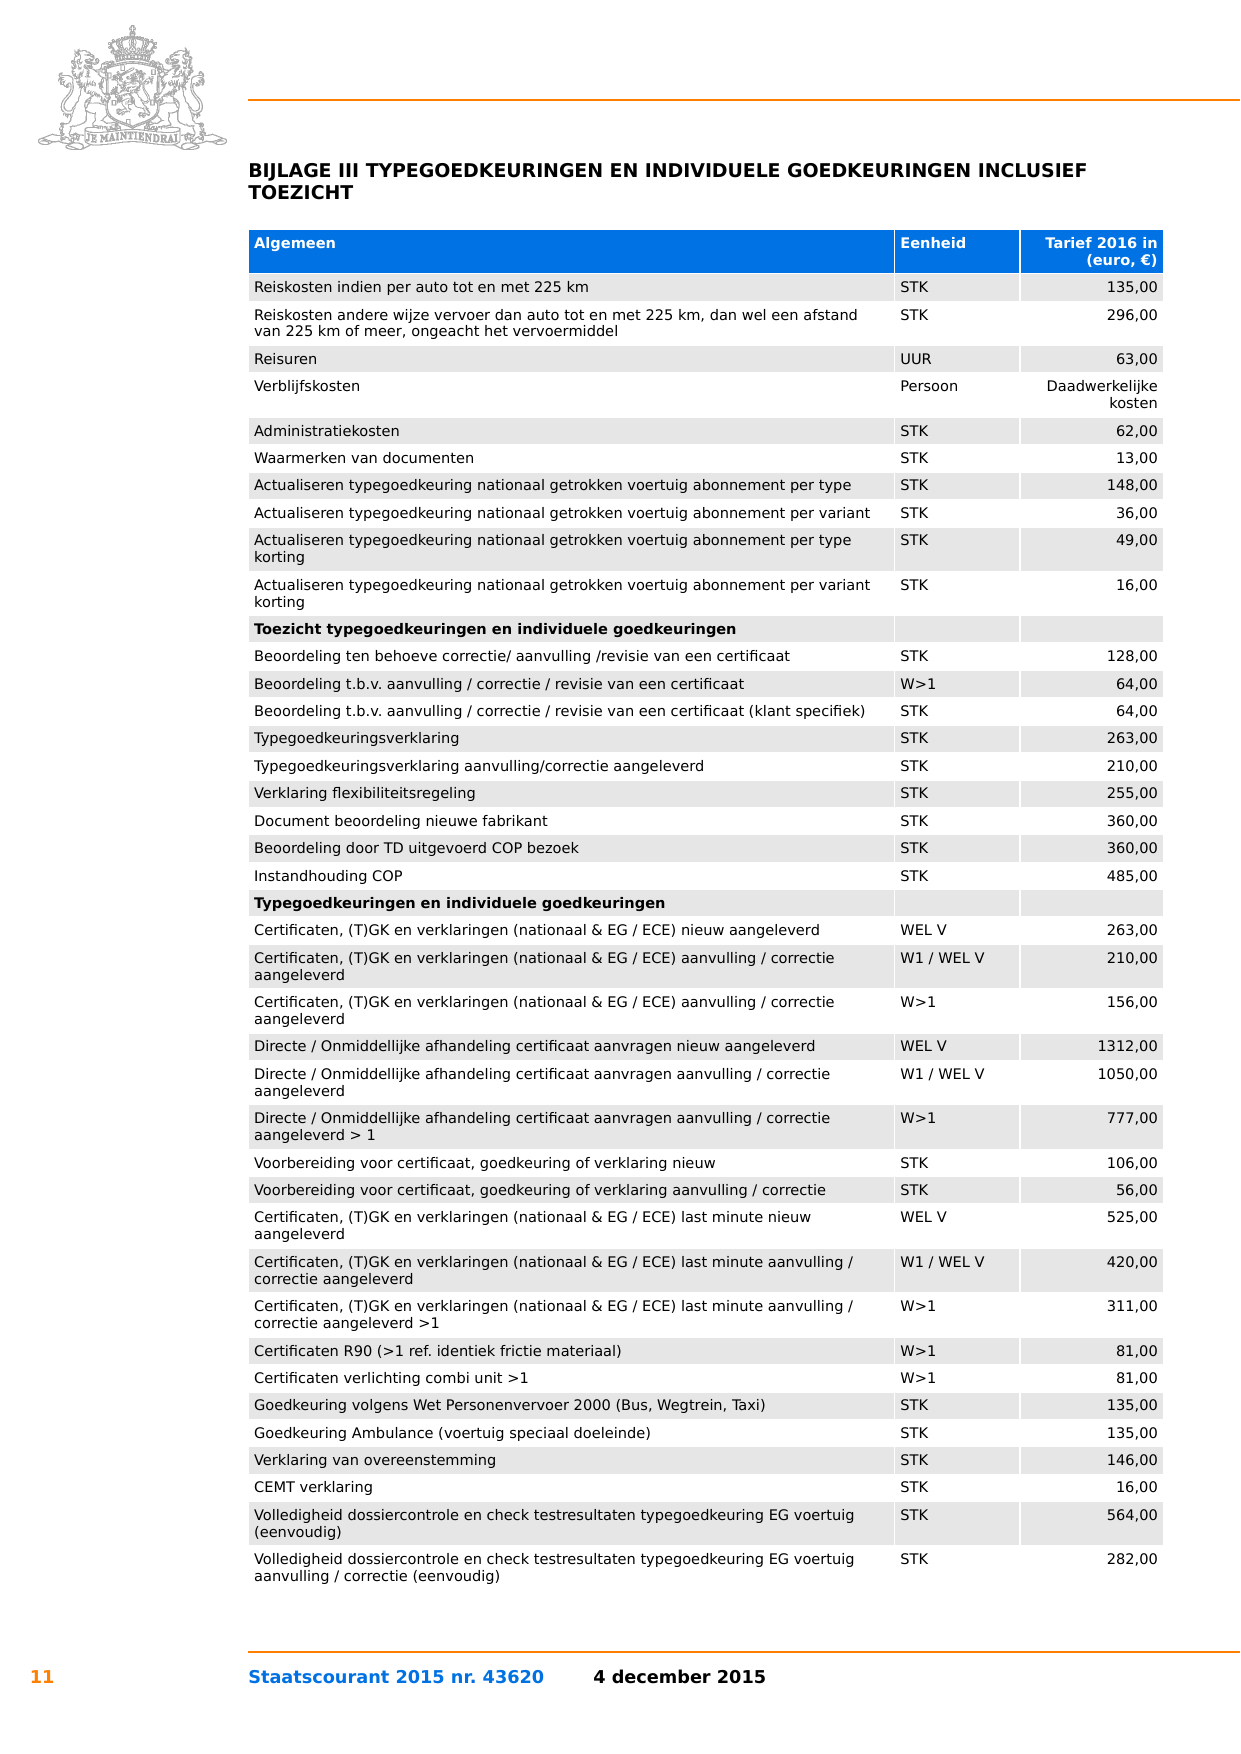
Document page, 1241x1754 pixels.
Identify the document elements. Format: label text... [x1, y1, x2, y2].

table_cell W1 / WEL V [895, 1061, 1019, 1104]
table_cell STK [895, 1177, 1019, 1203]
table_cell 135,00 [1021, 1393, 1163, 1419]
table_cell Actualiseren typegoedkeuring nationaal getrokken voertuig abonnement per variant [249, 500, 894, 526]
table_header Tarief 2016 in (euro, €) [1021, 230, 1163, 273]
table_cell 263,00 [1021, 726, 1163, 752]
table_cell W>1 [895, 989, 1019, 1033]
table_cell STK [895, 473, 1019, 499]
table_cell 564,00 [1021, 1502, 1163, 1545]
table_cell 56,00 [1021, 1177, 1163, 1203]
table_cell Voorbereiding voor certificaat, goedkeuring of verklaring nieuw [249, 1150, 894, 1176]
table_cell Certificaten verlichting combi unit >1 [249, 1365, 894, 1391]
table_cell STK [895, 808, 1019, 834]
table_cell 64,00 [1021, 671, 1163, 697]
picture [38, 25, 227, 150]
table_cell 156,00 [1021, 989, 1163, 1033]
table_cell STK [895, 698, 1019, 725]
table_cell Actualiseren typegoedkeuring nationaal getrokken voertuig abonnement per type korting [249, 528, 894, 571]
table_cell WEL V [895, 918, 1019, 944]
table_cell STK [895, 1502, 1019, 1545]
table_cell 263,00 [1021, 918, 1163, 944]
table_cell Goedkeuring volgens Wet Personenvervoer 2000 (Bus, Wegtrein, Taxi) [249, 1393, 894, 1419]
table_cell STK [895, 572, 1019, 615]
table_cell Certificaten, (T)GK en verklaringen (nationaal & EG / ECE) last minute aanvulling / correctie aangeleverd >1 [249, 1293, 894, 1337]
table_cell Certificaten, (T)GK en verklaringen (nationaal & EG / ECE) last minute nieuw aangeleverd [249, 1205, 894, 1248]
table_cell Certificaten, (T)GK en verklaringen (nationaal & EG / ECE) nieuw aangeleverd [249, 918, 894, 944]
table_cell Voorbereiding voor certificaat, goedkeuring of verklaring aanvulling / correctie [249, 1177, 894, 1203]
table_cell 282,00 [1021, 1546, 1163, 1590]
table_cell 16,00 [1021, 1475, 1163, 1501]
table_cell 420,00 [1021, 1249, 1163, 1292]
table_cell Certificaten R90 (>1 ref. identiek frictie materiaal) [249, 1338, 894, 1364]
table_cell W1 / WEL V [895, 945, 1019, 988]
table_cell Instandhouding COP [249, 863, 894, 889]
table_cell WEL V [895, 1034, 1019, 1060]
table_cell 311,00 [1021, 1293, 1163, 1337]
table_cell W>1 [895, 1105, 1019, 1149]
table_cell Verblijfskosten [249, 374, 894, 417]
table_cell 485,00 [1021, 863, 1163, 889]
table_cell 64,00 [1021, 698, 1163, 725]
table_cell Beoordeling door TD uitgevoerd COP bezoek [249, 835, 894, 862]
table_cell W>1 [895, 671, 1019, 697]
table_cell Directe / Onmiddellijke afhandeling certificaat aanvragen aanvulling / correctie aangeleverd [249, 1061, 894, 1104]
table_cell 16,00 [1021, 572, 1163, 615]
table_cell 62,00 [1021, 418, 1163, 444]
table_cell Document beoordeling nieuwe fabrikant [249, 808, 894, 834]
table_cell Certificaten, (T)GK en verklaringen (nationaal & EG / ECE) aanvulling / correctie aangeleverd [249, 945, 894, 988]
table_cell Daadwerkelijke kosten [1021, 374, 1163, 417]
table_cell STK [895, 863, 1019, 889]
table_cell Beoordeling t.b.v. aanvulling / correctie / revisie van een certificaat [249, 671, 894, 697]
table_cell 525,00 [1021, 1205, 1163, 1248]
table_cell CEMT verklaring [249, 1475, 894, 1501]
table_cell STK [895, 1475, 1019, 1501]
table_cell UUR [895, 346, 1019, 372]
table_cell Reiskosten andere wijze vervoer dan auto tot en met 225 km, dan wel een afstand van 225 km of meer, ongeacht het vervoermiddel [249, 302, 894, 345]
table_cell STK [895, 274, 1019, 301]
table_cell Beoordeling ten behoeve correctie/ aanvulling /revisie van een certificaat [249, 644, 894, 670]
table_cell STK [895, 1393, 1019, 1419]
table_cell [1021, 890, 1163, 916]
table_cell STK [895, 1150, 1019, 1176]
table_cell STK [895, 835, 1019, 862]
table_cell STK [895, 1546, 1019, 1590]
table_cell Directe / Onmiddellijke afhandeling certificaat aanvragen aanvulling / correctie aangeleverd > 1 [249, 1105, 894, 1149]
table_cell 210,00 [1021, 753, 1163, 779]
table_cell 13,00 [1021, 445, 1163, 472]
table_cell 49,00 [1021, 528, 1163, 571]
table_cell 81,00 [1021, 1338, 1163, 1364]
table_cell STK [895, 781, 1019, 807]
table_cell Toezicht typegoedkeuringen en individuele goedkeuringen [249, 616, 894, 642]
table_cell W>1 [895, 1365, 1019, 1391]
table_cell STK [895, 1420, 1019, 1446]
table_cell Persoon [895, 374, 1019, 417]
table_cell 128,00 [1021, 644, 1163, 670]
table_cell Certificaten, (T)GK en verklaringen (nationaal & EG / ECE) aanvulling / correctie aangeleverd [249, 989, 894, 1033]
table_cell 296,00 [1021, 302, 1163, 345]
table_cell 36,00 [1021, 500, 1163, 526]
table_cell 210,00 [1021, 945, 1163, 988]
table_cell Directe / Onmiddellijke afhandeling certificaat aanvragen nieuw aangeleverd [249, 1034, 894, 1060]
table_cell STK [895, 726, 1019, 752]
table_cell Administratiekosten [249, 418, 894, 444]
table_cell STK [895, 1447, 1019, 1474]
table_cell 106,00 [1021, 1150, 1163, 1176]
table_cell Typegoedkeuringen en individuele goedkeuringen [249, 890, 894, 916]
table_cell W>1 [895, 1338, 1019, 1364]
table_cell [895, 890, 1019, 916]
subtitle BIJLAGE III TYPEGOEDKEURINGEN EN INDIVIDUELE GOEDKEURINGEN INCLUSIEF TOEZICHT [248, 160, 1163, 204]
table_cell STK [895, 528, 1019, 571]
table_cell W>1 [895, 1293, 1019, 1337]
table_cell Verklaring van overeenstemming [249, 1447, 894, 1474]
table_cell STK [895, 644, 1019, 670]
table_cell 360,00 [1021, 808, 1163, 834]
table_cell Reisuren [249, 346, 894, 372]
table_cell Reiskosten indien per auto tot en met 225 km [249, 274, 894, 301]
table_cell 255,00 [1021, 781, 1163, 807]
table_cell 135,00 [1021, 1420, 1163, 1446]
table_cell 1050,00 [1021, 1061, 1163, 1104]
table_cell WEL V [895, 1205, 1019, 1248]
table_cell 1312,00 [1021, 1034, 1163, 1060]
table_cell Beoordeling t.b.v. aanvulling / correctie / revisie van een certificaat (klant specifiek) [249, 698, 894, 725]
table_cell Verklaring flexibiliteitsregeling [249, 781, 894, 807]
table_cell Typegoedkeuringsverklaring [249, 726, 894, 752]
table_cell 360,00 [1021, 835, 1163, 862]
table_cell Actualiseren typegoedkeuring nationaal getrokken voertuig abonnement per variant korting [249, 572, 894, 615]
table_cell Volledigheid dossiercontrole en check testresultaten typegoedkeuring EG voertuig (eenvoudig) [249, 1502, 894, 1545]
table_cell 81,00 [1021, 1365, 1163, 1391]
table_cell 777,00 [1021, 1105, 1163, 1149]
table_cell Typegoedkeuringsverklaring aanvulling/correctie aangeleverd [249, 753, 894, 779]
table_cell 148,00 [1021, 473, 1163, 499]
table_cell Waarmerken van documenten [249, 445, 894, 472]
table_header Eenheid [895, 230, 1019, 273]
table_cell Certificaten, (T)GK en verklaringen (nationaal & EG / ECE) last minute aanvulling / correctie aangeleverd [249, 1249, 894, 1292]
table_cell STK [895, 302, 1019, 345]
table_cell [1021, 616, 1163, 642]
table_cell STK [895, 418, 1019, 444]
table_cell Actualiseren typegoedkeuring nationaal getrokken voertuig abonnement per type [249, 473, 894, 499]
table_cell STK [895, 445, 1019, 472]
table_cell STK [895, 753, 1019, 779]
table_cell STK [895, 500, 1019, 526]
table_cell W1 / WEL V [895, 1249, 1019, 1292]
table_cell 146,00 [1021, 1447, 1163, 1474]
table_cell 135,00 [1021, 274, 1163, 301]
table_cell Goedkeuring Ambulance (voertuig speciaal doeleinde) [249, 1420, 894, 1446]
table_cell Volledigheid dossiercontrole en check testresultaten typegoedkeuring EG voertuig aanvulling / correctie (eenvoudig) [249, 1546, 894, 1590]
table_header Algemeen [249, 230, 894, 273]
table_cell [895, 616, 1019, 642]
table_cell 63,00 [1021, 346, 1163, 372]
